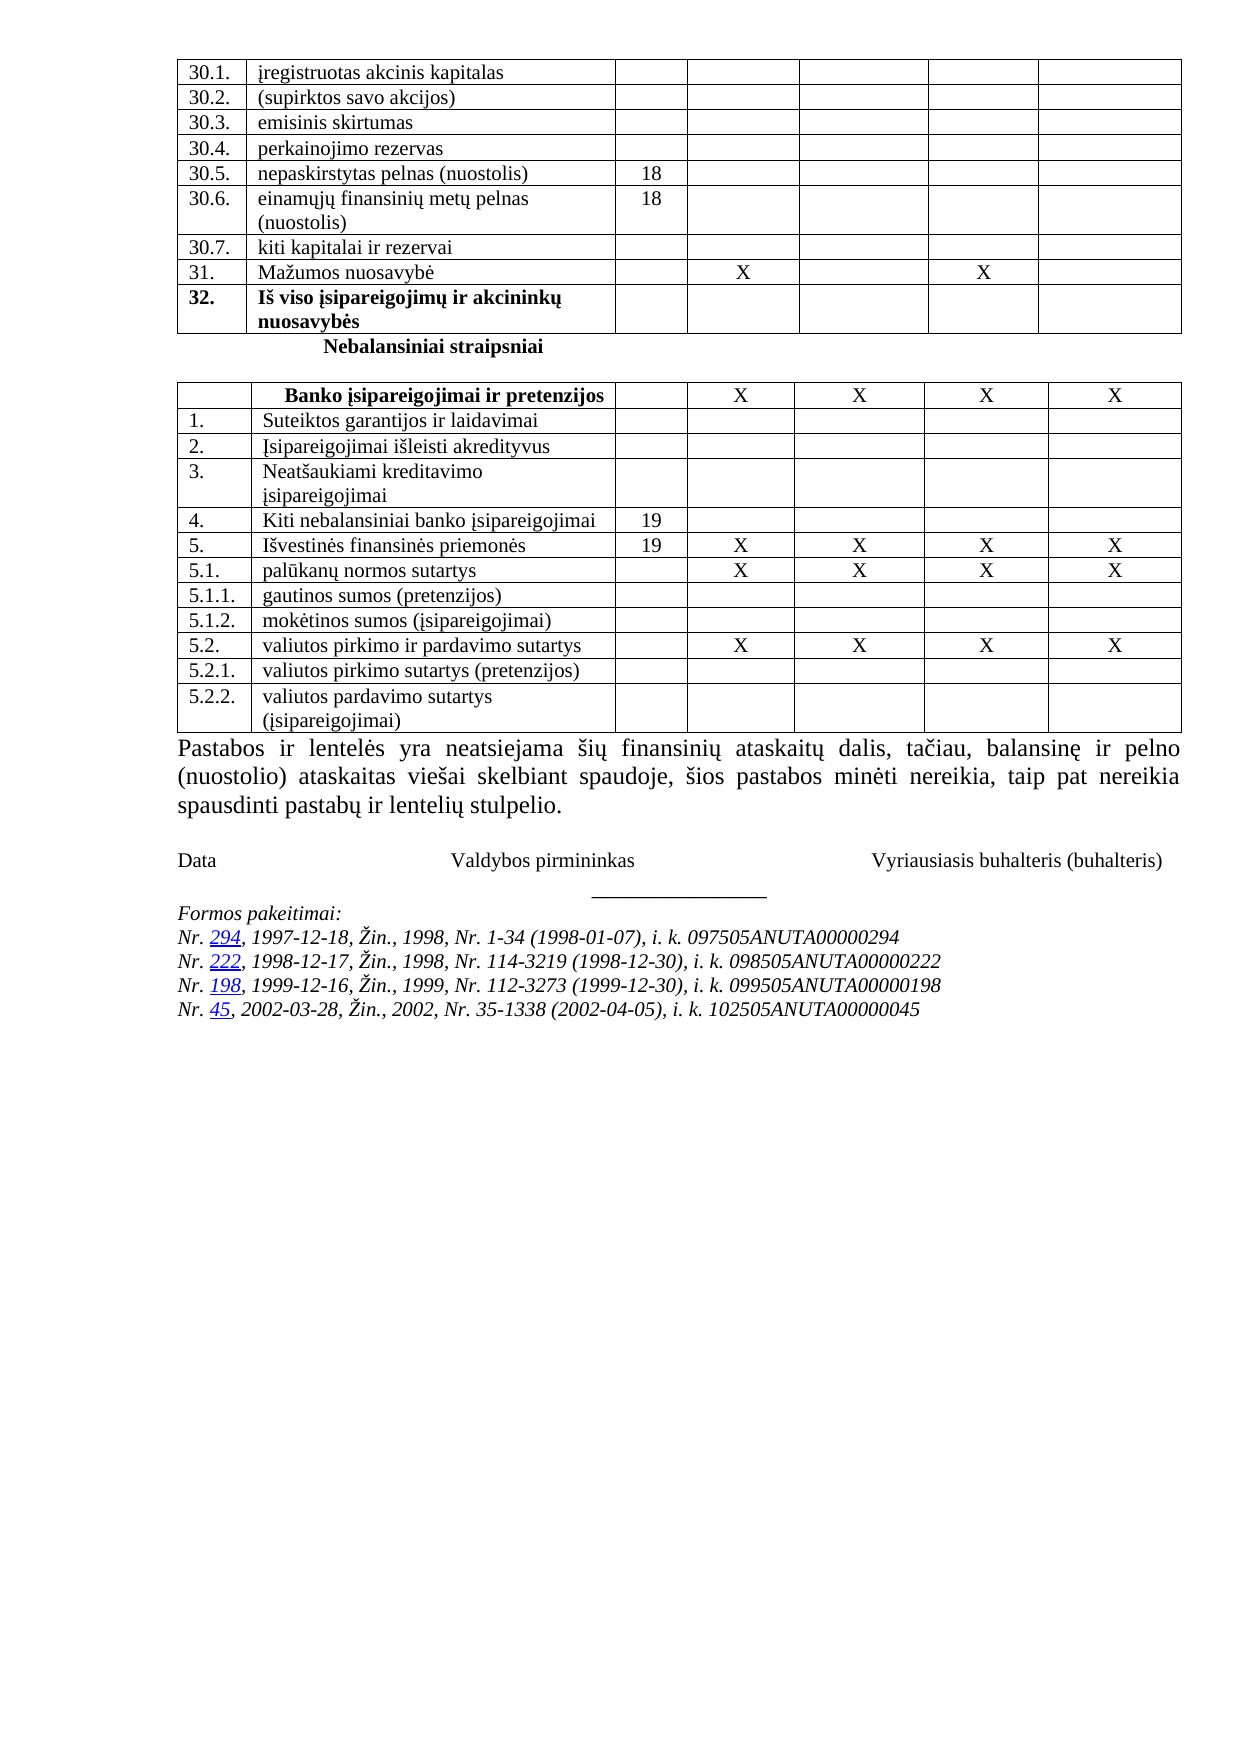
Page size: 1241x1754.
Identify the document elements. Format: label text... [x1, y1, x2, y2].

table_cell [616, 135, 687, 159]
table_cell [688, 583, 794, 607]
table_cell 30.7. [178, 235, 246, 259]
table_cell 2. [178, 434, 251, 458]
text Formos pakeitimai: [177, 901, 1181, 924]
table_cell 30.1. [178, 60, 246, 84]
table_cell [1049, 508, 1181, 532]
table_cell 4. [178, 508, 251, 532]
table_cell X [929, 260, 1038, 284]
table_cell gautinos sumos (pretenzijos) [252, 583, 615, 607]
table_cell valiutos pirkimo sutartys (pretenzijos) [252, 659, 615, 682]
table_cell [616, 684, 687, 732]
table_cell [795, 608, 924, 632]
table_cell 31. [178, 260, 246, 284]
text Nr. 222, 1998-12-17, Žin., 1998, Nr. 114-3219 (1998-12-30), i. k. 098505ANUTA00000222 [177, 949, 1181, 973]
table_cell [616, 633, 687, 657]
table_cell [925, 583, 1048, 607]
table_cell 19 [616, 508, 687, 532]
text Pastabos ir lentelės yra neatsiejama šių finansinių ataskaitų dalis, tačiau, balansinę ir pelno (nuostolio) ataskaitas viešai skelbiant spaudoje, šios pastabos minėti nereikia, taip pat nereikia spausdinti pastabų ir lentelių stulpelio. [177, 733, 1181, 819]
table_cell [929, 60, 1038, 84]
table_cell [929, 186, 1038, 234]
table_cell [688, 110, 799, 134]
table_cell 5.2. [178, 633, 251, 657]
table_cell [688, 508, 794, 532]
table_cell [688, 85, 799, 109]
table_cell [688, 161, 799, 184]
text Data Valdybos pirmininkas Vyriausiasis buhalteris (buhalteris) [177, 848, 1181, 872]
table_cell [616, 434, 687, 458]
table_cell X [688, 260, 799, 284]
table_cell X [688, 383, 794, 407]
table_cell 5. [178, 533, 251, 557]
table_cell Banko įsipareigojimai ir pretenzijos [252, 383, 615, 407]
text Nr. 45, 2002-03-28, Žin., 2002, Nr. 35-1338 (2002-04-05), i. k. 102505ANUTA00000045 [177, 997, 1181, 1021]
table_cell [800, 85, 928, 109]
table_cell 19 [616, 533, 687, 557]
table_cell [616, 459, 687, 507]
table_cell X [1049, 558, 1181, 582]
table_cell [795, 684, 924, 732]
table_cell [1039, 110, 1181, 134]
table_cell [800, 186, 928, 234]
table_cell [800, 110, 928, 134]
table_cell X [925, 558, 1048, 582]
table_cell [1039, 186, 1181, 234]
table_cell [616, 285, 687, 333]
table_cell Nebalansiniai straipsniai [251, 334, 616, 382]
table_cell X [1049, 533, 1181, 557]
table_cell [1039, 85, 1181, 109]
table_cell [616, 85, 687, 109]
table_cell [800, 285, 928, 333]
table_cell [616, 260, 687, 284]
table_cell [688, 459, 794, 507]
table_cell [616, 409, 687, 432]
text Nr. 198, 1999-12-16, Žin., 1999, Nr. 112-3273 (1999-12-30), i. k. 099505ANUTA00000198 [177, 973, 1181, 997]
text ______________ [177, 872, 1181, 901]
table_cell [925, 409, 1048, 432]
table_cell [1176, 334, 1181, 382]
table_cell [929, 161, 1038, 184]
table_cell 30.4. [178, 135, 246, 159]
table_cell X [795, 533, 924, 557]
table_cell [925, 508, 1048, 532]
table_cell 30.3. [178, 110, 246, 134]
table_cell įregistruotas akcinis kapitalas [247, 60, 615, 84]
table_cell [1049, 608, 1181, 632]
table_cell [688, 60, 799, 84]
table_cell [800, 235, 928, 259]
table_cell [800, 60, 928, 84]
table_cell emisinis skirtumas [247, 110, 615, 134]
table_cell [1049, 684, 1181, 732]
table_cell [1039, 60, 1181, 84]
table_cell palūkanų normos sutartys [252, 558, 615, 582]
table_cell Suteiktos garantijos ir laidavimai [252, 409, 615, 432]
table_cell mokėtinos sumos (įsipareigojimai) [252, 608, 615, 632]
table_cell [1039, 235, 1181, 259]
table_cell nepaskirstytas pelnas (nuostolis) [247, 161, 615, 184]
table_cell [795, 409, 924, 432]
table_cell X [795, 383, 924, 407]
table_cell 5.2.1. [178, 659, 251, 682]
table_cell [616, 659, 687, 682]
table_cell [616, 235, 687, 259]
text Nr. 294, 1997-12-18, Žin., 1998, Nr. 1-34 (1998-01-07), i. k. 097505ANUTA00000294 [177, 924, 1181, 949]
table_cell einamųjų finansinių metų pelnas (nuostolis) [247, 186, 615, 234]
table_cell [177, 334, 251, 382]
table_cell 3. [178, 459, 251, 507]
table_cell [929, 235, 1038, 259]
table_cell [616, 383, 687, 407]
table_cell [1049, 659, 1181, 682]
table_cell Mažumos nuosavybė [247, 260, 615, 284]
table_cell [925, 459, 1048, 507]
table_cell X [925, 633, 1048, 657]
table_cell [688, 186, 799, 234]
table_cell kiti kapitalai ir rezervai [247, 235, 615, 259]
table_cell Iš viso įsipareigojimų ir akcininkų nuosavybės [247, 285, 615, 333]
table_cell Įsipareigojimai išleisti akredityvus [252, 434, 615, 458]
table_cell Neatšaukiami kreditavimo įsipareigojimai [252, 459, 615, 507]
table_cell [687, 334, 924, 382]
table_cell Išvestinės finansinės priemonės [252, 533, 615, 557]
table_cell [1039, 161, 1181, 184]
table_cell [616, 583, 687, 607]
table_cell [688, 434, 794, 458]
table_cell [688, 135, 799, 159]
table_cell [688, 608, 794, 632]
table_cell 32. [178, 285, 246, 333]
table_cell [929, 110, 1038, 134]
table_cell [688, 684, 794, 732]
table_cell [1049, 409, 1181, 432]
table_cell [178, 383, 251, 407]
table_cell 5.1. [178, 558, 251, 582]
table_cell X [688, 633, 794, 657]
table_cell [1049, 459, 1181, 507]
table_cell valiutos pardavimo sutartys (įsipareigojimai) [252, 684, 615, 732]
table_cell 30.2. [178, 85, 246, 109]
table_cell valiutos pirkimo ir pardavimo sutartys [252, 633, 615, 657]
table_cell [616, 608, 687, 632]
table_cell [1039, 260, 1181, 284]
table_cell [929, 285, 1038, 333]
table_cell [688, 235, 799, 259]
table_cell [688, 409, 794, 432]
table_cell (supirktos savo akcijos) [247, 85, 615, 109]
table_cell [1049, 434, 1181, 458]
table_cell [925, 434, 1048, 458]
table_cell [800, 135, 928, 159]
table_cell X [688, 533, 794, 557]
table_cell X [925, 383, 1048, 407]
table_cell [924, 334, 1176, 382]
table_cell [925, 684, 1048, 732]
table_cell [688, 659, 794, 682]
table_cell [1039, 135, 1181, 159]
table_cell X [1049, 383, 1181, 407]
table_cell Kiti nebalansiniai banko įsipareigojimai [252, 508, 615, 532]
table_cell 5.1.2. [178, 608, 251, 632]
table_cell X [795, 558, 924, 582]
table_cell X [1049, 633, 1181, 657]
table_cell [688, 285, 799, 333]
table_cell [795, 459, 924, 507]
table_cell 18 [616, 161, 687, 184]
table_cell [929, 135, 1038, 159]
table_cell 30.5. [178, 161, 246, 184]
table_cell 18 [616, 186, 687, 234]
table_cell perkainojimo rezervas [247, 135, 615, 159]
table_cell [795, 434, 924, 458]
table_cell 5.2.2. [178, 684, 251, 732]
table_cell [925, 608, 1048, 632]
table_cell X [795, 633, 924, 657]
table_cell 1. [178, 409, 251, 432]
table_cell [795, 508, 924, 532]
table_cell X [925, 533, 1048, 557]
table_cell 5.1.1. [178, 583, 251, 607]
table_cell [616, 558, 687, 582]
table_cell X [688, 558, 794, 582]
table_cell [795, 659, 924, 682]
table_cell 30.6. [178, 186, 246, 234]
table_cell [616, 60, 687, 84]
table_cell [616, 334, 687, 382]
table_cell [800, 260, 928, 284]
table_cell [1039, 285, 1181, 333]
table_cell [800, 161, 928, 184]
table_cell [1049, 583, 1181, 607]
table_cell [795, 583, 924, 607]
table_cell [616, 110, 687, 134]
table_cell [929, 85, 1038, 109]
table_cell [925, 659, 1048, 682]
